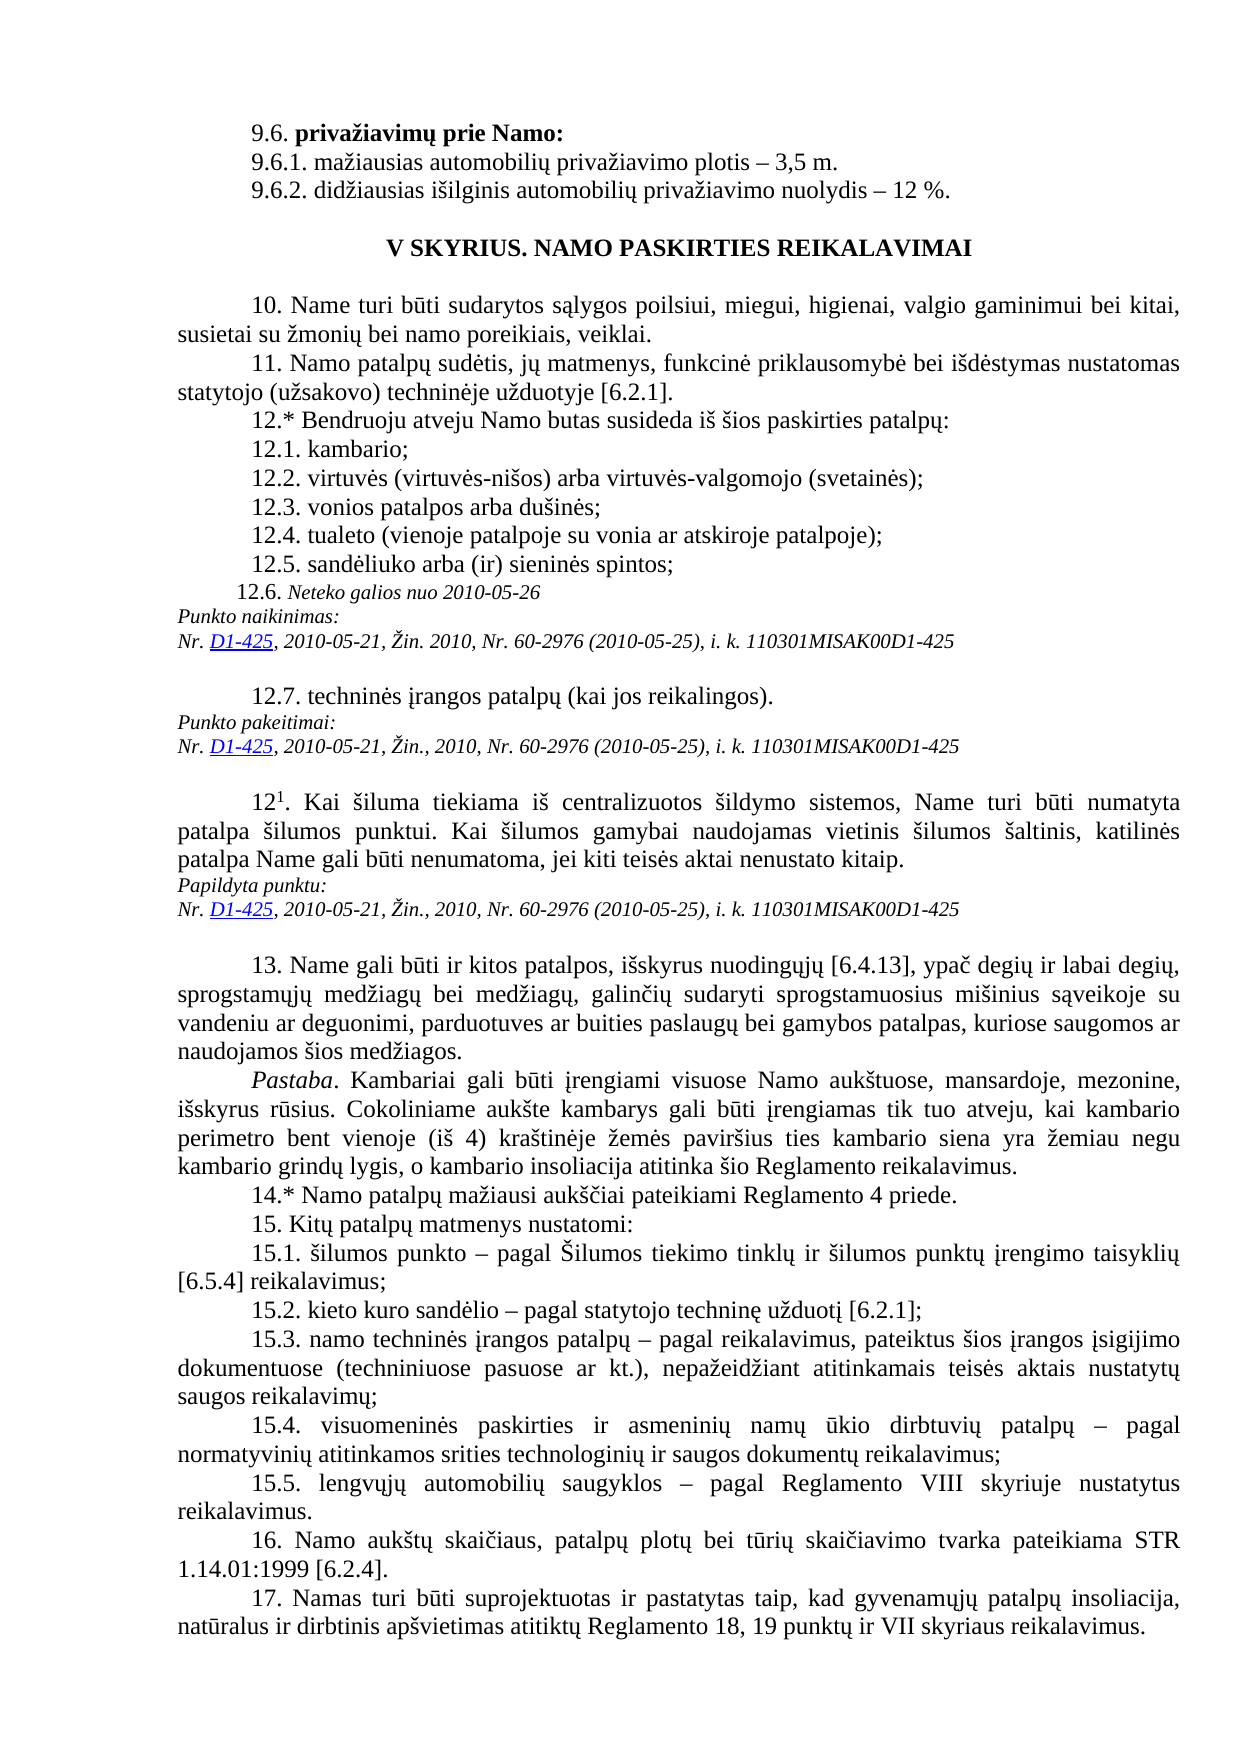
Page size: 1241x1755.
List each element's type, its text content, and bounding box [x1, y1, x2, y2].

text 12.* Bendruoju atveju Namo butas susideda iš šios paskirties patalpų: [177, 406, 1181, 434]
text 9.6.2. didžiausias išilginis automobilių privažiavimo nuolydis – 12 %. [177, 176, 1181, 204]
text Papildyta punktu: [177, 873, 1181, 897]
text Punkto naikinimas: [177, 604, 1181, 628]
text 10. Name turi būti sudarytos sąlygos poilsiui, miegui, higienai, valgio gaminimui bei kitai, susietai su žmonių bei namo poreikiais, veiklai. [177, 291, 1181, 348]
text 12.4. tualeto (vienoje patalpoje su vonia ar atskiroje patalpoje); [177, 521, 1181, 549]
text 15.2. kieto kuro sandėlio – pagal statytojo techninę užduotį [6.2.1]; [177, 1295, 1181, 1324]
text 12.5. sandėliuko arba (ir) sieninės spintos; [177, 549, 1181, 578]
text 16. Namo aukštų skaičiaus, patalpų plotų bei tūrių skaičiavimo tvarka pateikiama STR 1.14.01:1999 [6.2.4]. [177, 1525, 1181, 1583]
text Pastaba. Kambariai gali būti įrengiami visuose Namo aukštuose, mansardoje, mezonine, išskyrus rūsius. Cokoliniame aukšte kambarys gali būti įrengiamas tik tuo atveju, kai kambario perimetro bent vienoje (iš 4) kraštinėje žemės paviršius ties kambario siena yra žemiau negu kambario grindų lygis, o kambario insoliacija atitinka šio Reglamento reikalavimus. [177, 1065, 1181, 1180]
text 17. Namas turi būti suprojektuotas ir pastatytas taip, kad gyvenamųjų patalpų insoliacija, natūralus ir dirbtinis apšvietimas atitiktų Reglamento 18, 19 punktų ir VII skyriaus reikalavimus. [177, 1583, 1181, 1640]
text Nr. D1-425, 2010-05-21, Žin. 2010, Nr. 60-2976 (2010-05-25), i. k. 110301MISAK00D1-425 [177, 628, 1181, 653]
text Nr. D1-425, 2010-05-21, Žin., 2010, Nr. 60-2976 (2010-05-25), i. k. 110301MISAK00D1-425 [177, 897, 1181, 921]
text 15.1. šilumos punkto – pagal Šilumos tiekimo tinklų ir šilumos punktų įrengimo taisyklių [6.5.4] reikalavimus; [177, 1238, 1181, 1295]
text Nr. D1-425, 2010-05-21, Žin., 2010, Nr. 60-2976 (2010-05-25), i. k. 110301MISAK00D1-425 [177, 734, 1181, 758]
text 15. Kitų patalpų matmenys nustatomi: [177, 1209, 1181, 1238]
text 15.3. namo techninės įrangos patalpų – pagal reikalavimus, pateiktus šios įrangos įsigijimo dokumentuose (techniniuose pasuose ar kt.), nepažeidžiant atitinkamais teisės aktais nustatytų saugos reikalavimų; [177, 1324, 1181, 1410]
text V SKYRIUS. NAMO PASKIRTIES REIKALAVIMAI [177, 233, 1181, 262]
text 9.6.1. mažiausias automobilių privažiavimo plotis – 3,5 m. [177, 147, 1181, 176]
text 15.5. lengvųjų automobilių saugyklos – pagal Reglamento VIII skyriuje nustatytus reikalavimus. [177, 1468, 1181, 1525]
text 121. Kai šiluma tiekiama iš centralizuotos šildymo sistemos, Name turi būti numatyta patalpa šilumos punktui. Kai šilumos gamybai naudojamas vietinis šilumos šaltinis, katilinės patalpa Name gali būti nenumatoma, jei kiti teisės aktai nenustato kitaip. [177, 787, 1181, 873]
text 15.4. visuomeninės paskirties ir asmeninių namų ūkio dirbtuvių patalpų – pagal normatyvinių atitinkamos srities technologinių ir saugos dokumentų reikalavimus; [177, 1410, 1181, 1468]
text 12.7. techninės įrangos patalpų (kai jos reikalingos). [177, 681, 1181, 710]
text 12.6. Neteko galios nuo 2010-05-26 [177, 578, 1181, 604]
text 12.1. kambario; [177, 434, 1181, 463]
text 9.6. privažiavimų prie Namo: [177, 118, 1181, 147]
text 11. Namo patalpų sudėtis, jų matmenys, funkcinė priklausomybė bei išdėstymas nustatomas statytojo (užsakovo) techninėje užduotyje [6.2.1]. [177, 348, 1181, 406]
text 12.3. vonios patalpos arba dušinės; [177, 492, 1181, 521]
text 12.2. virtuvės (virtuvės-nišos) arba virtuvės-valgomojo (svetainės); [177, 463, 1181, 492]
text 14.* Namo patalpų mažiausi aukščiai pateikiami Reglamento 4 priede. [177, 1180, 1181, 1209]
text Punkto pakeitimai: [177, 710, 1181, 734]
text 13. Name gali būti ir kitos patalpos, išskyrus nuodingųjų [6.4.13], ypač degių ir labai degių, sprogstamųjų medžiagų bei medžiagų, galinčių sudaryti sprogstamuosius mišinius sąveikoje su vandeniu ar deguonimi, parduotuves ar buities paslaugų bei gamybos patalpas, kuriose saugomos ar naudojamos šios medžiagos. [177, 950, 1181, 1065]
